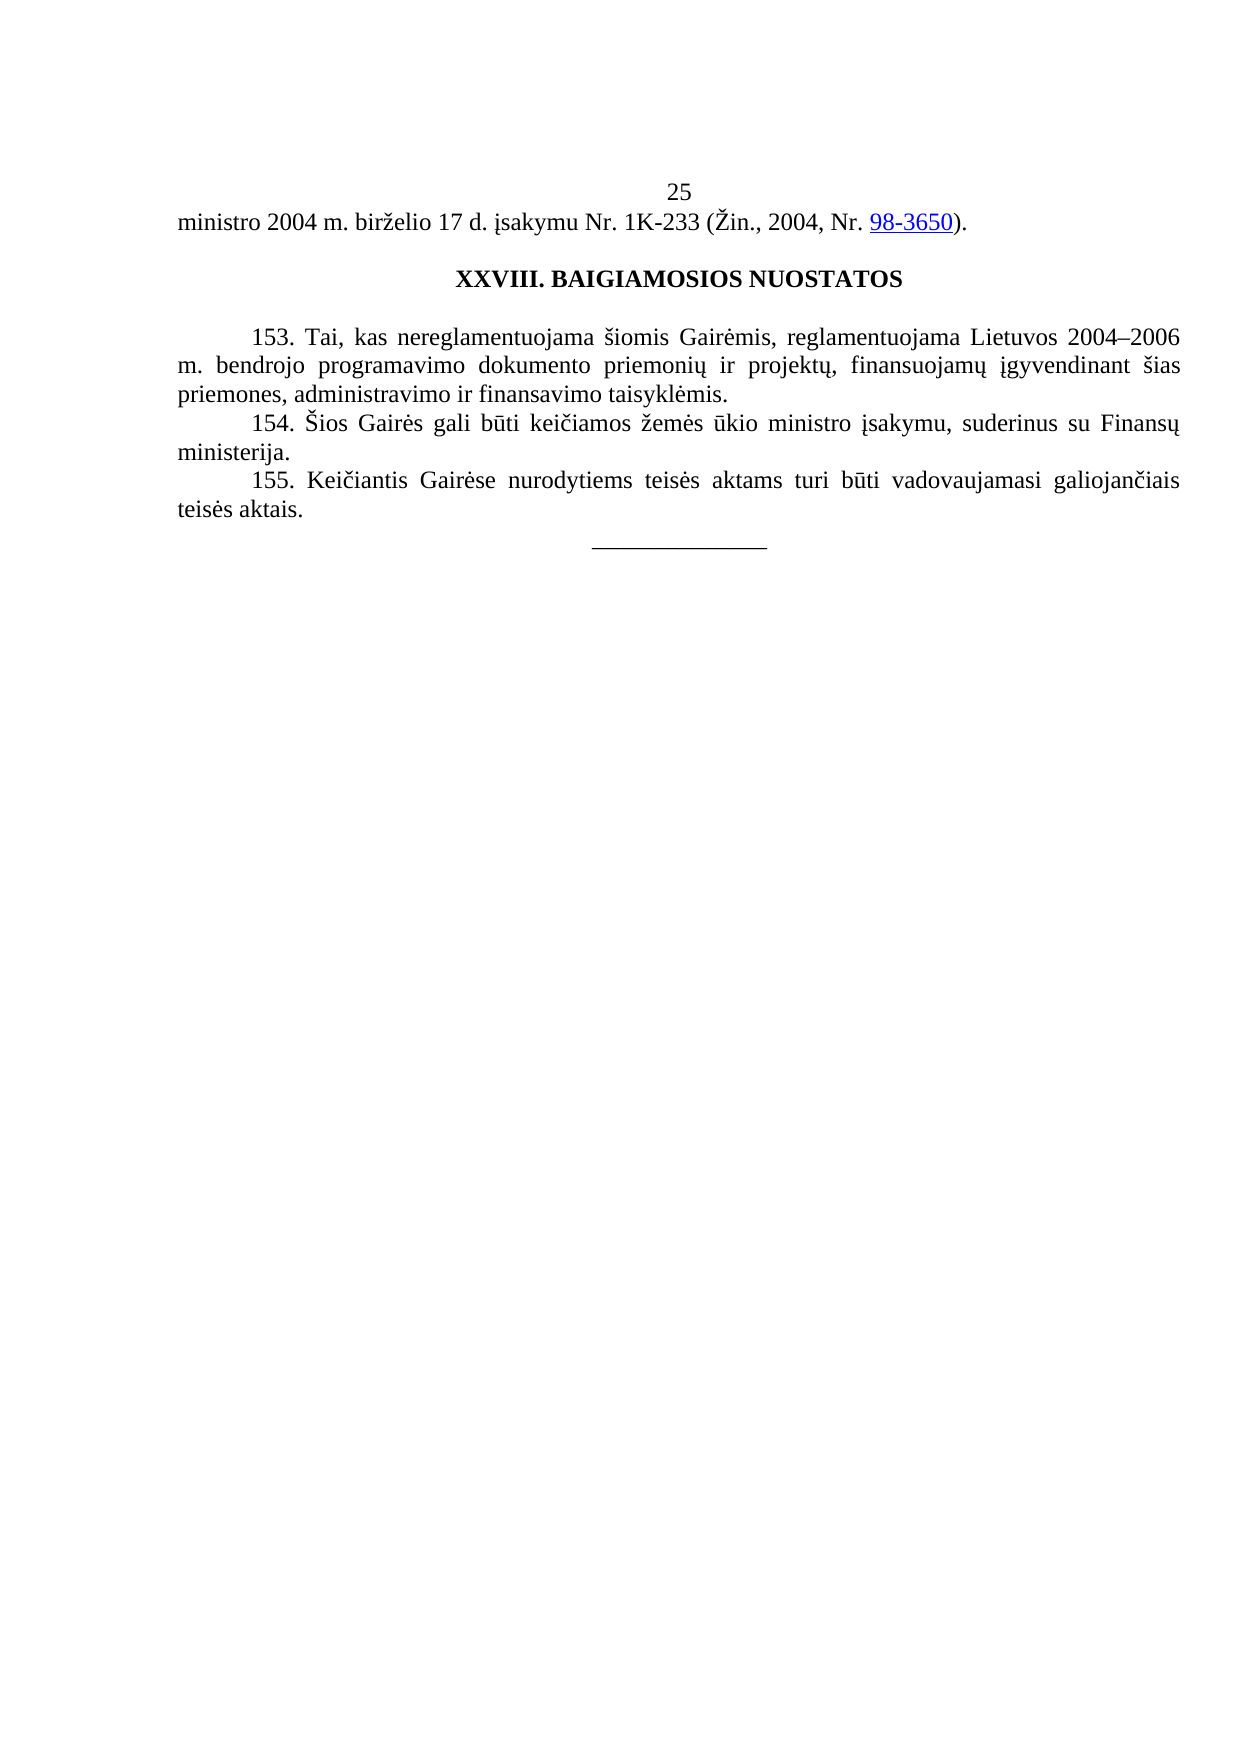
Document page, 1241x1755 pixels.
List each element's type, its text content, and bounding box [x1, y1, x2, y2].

text 154. Šios Gairės gali būti keičiamos žemės ūkio ministro įsakymu, suderinus su Finansų ministerija. [177, 408, 1181, 465]
text XXVIII. BAIGIAMOSIOS NUOSTATOS [177, 264, 1181, 293]
text ______________ [177, 523, 1181, 552]
text 155. Keičiantis Gairėse nurodytiems teisės aktams turi būti vadovaujamasi galiojančiais teisės aktais. [177, 465, 1181, 523]
text ministro 2004 m. birželio 17 d. įsakymu Nr. 1K-233 (Žin., 2004, Nr. 98-3650). [177, 207, 1181, 235]
text 153. Tai, kas nereglamentuojama šiomis Gairėmis, reglamentuojama Lietuvos 2004–2006 m. bendrojo programavimo dokumento priemonių ir projektų, finansuojamų įgyvendinant šias priemones, administravimo ir finansavimo taisyklėmis. [177, 322, 1181, 408]
